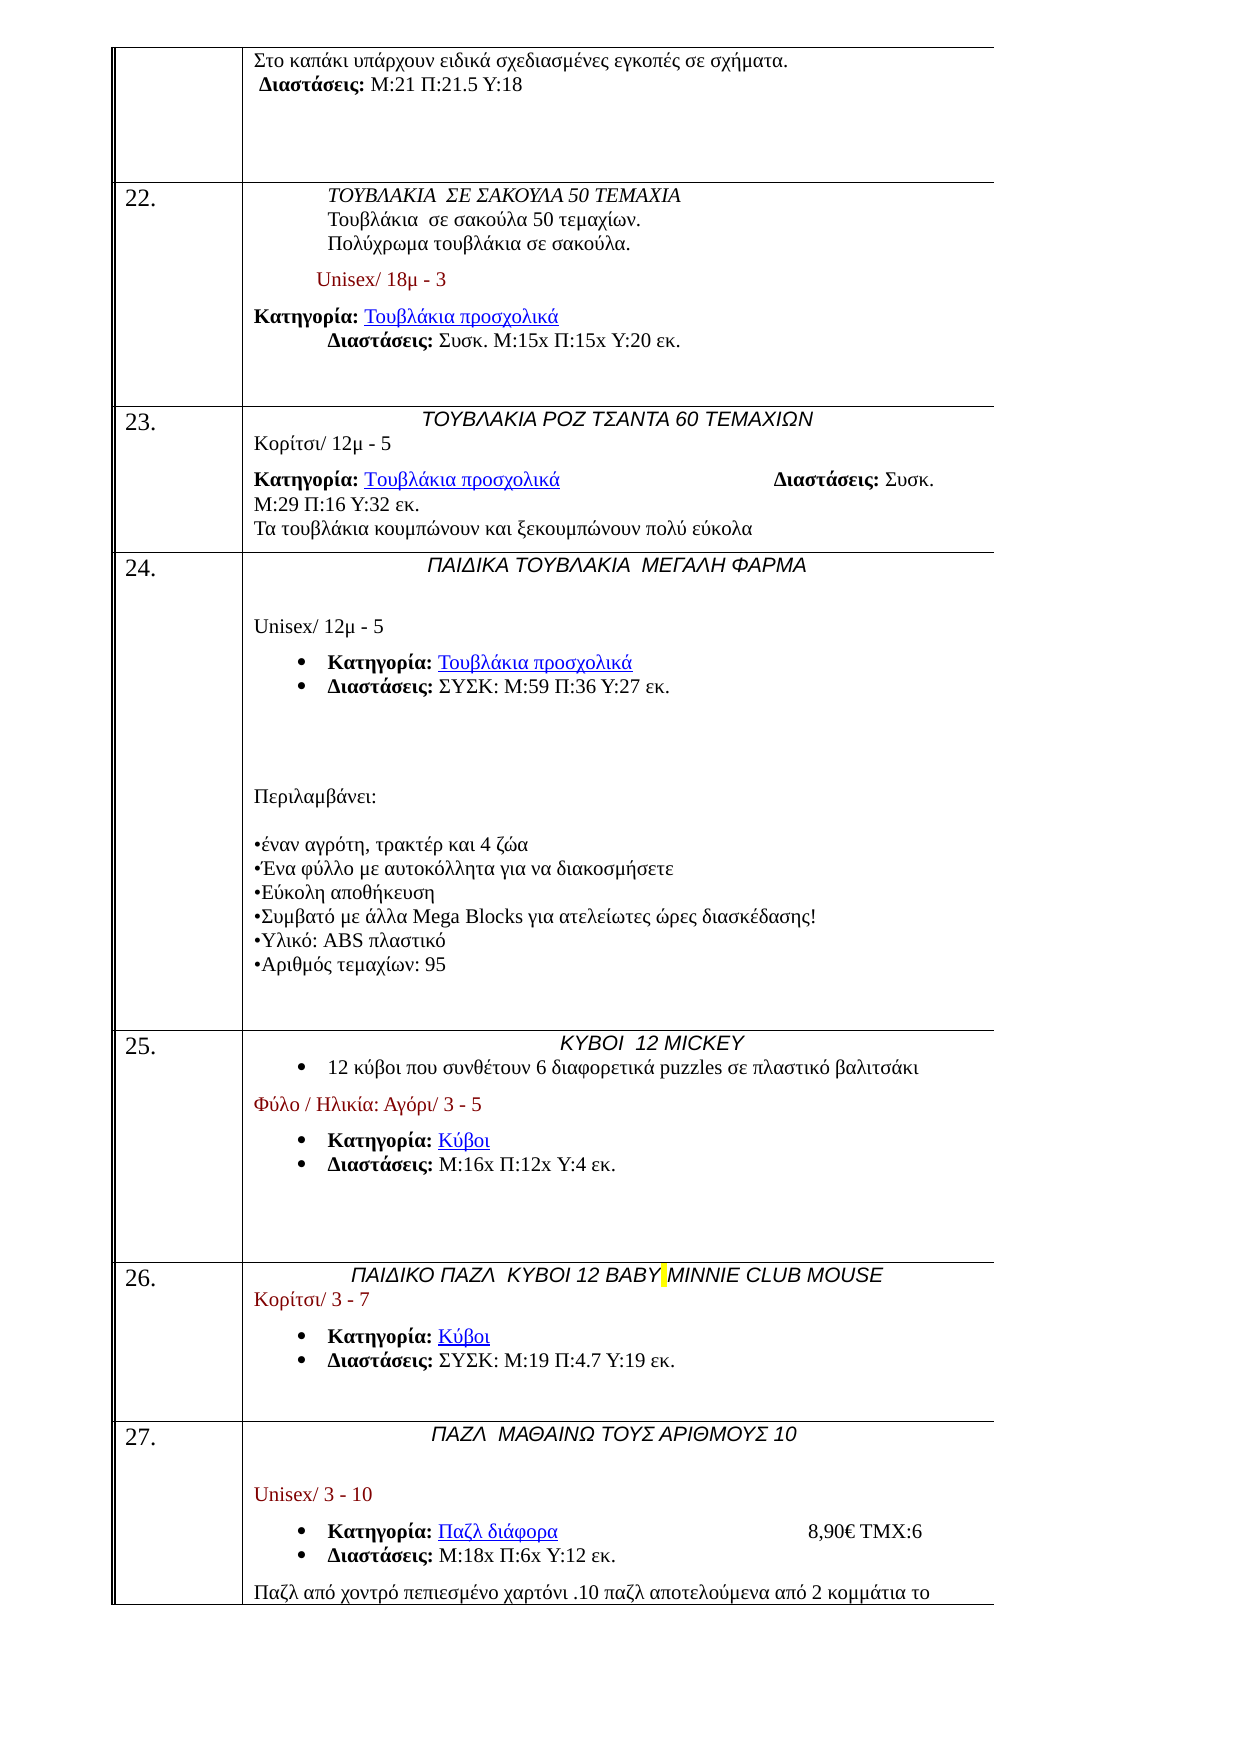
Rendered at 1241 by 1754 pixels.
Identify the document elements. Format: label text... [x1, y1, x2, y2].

table_cell ΚΥΒΟΙ 12 MICKEY 12 κύβοι που συνθέτουν 6 διαφορετικά puzzles σε πλαστικό βαλιτσάκι Φύλο / Ηλικία: Αγόρι/ 3 - 5 Κατηγορία: Κύβοι Διαστάσεις: M:16x Π:12x Υ:4 εκ. [243, 1031, 993, 1262]
table_cell 24. [116, 553, 242, 1030]
table_cell ΠΑΙΔΙΚΑ ΤΟΥΒΛΑΚΙΑ ΜΕΓΑΛΗ ΦΑΡΜΑ Unisex/ 12μ - 5 Κατηγορία: Τουβλάκια προσχολικά Διαστάσεις: ΣΥΣΚ: Μ:59 Π:36 Υ:27 εκ. Περιλαμβάνει: •έναν αγρότη, τρακτέρ και 4 ζώα •Ένα φύλλο με αυτοκόλλητα για να διακοσμήσετε •Εύκολη αποθήκευση •Συμβατό με άλλα Mega Blocks για ατελείωτες ώρες διασκέδασης! •Υλικό: ABS πλαστικό •Αριθμός τεμαχίων: 95 [243, 553, 993, 1030]
table_cell 23. [116, 407, 242, 552]
table_cell 26. [116, 1263, 242, 1421]
table_cell 27. [116, 1422, 242, 1604]
table_cell ΤΟΥΒΛΑΚΙΑ ΣΕ ΣΑΚΟΥΛΑ 50 ΤΕΜΑΧΙΑ Τουβλάκια σε σακούλα 50 τεμαχίων. Πολύχρωμα τουβλάκια σε σακούλα. Unisex/ 18μ - 3 Κατηγορία: Τουβλάκια προσχολικά Διαστάσεις: Συσκ. Μ:15x Π:15x Υ:20 εκ. [243, 183, 993, 406]
table_cell [116, 48, 242, 182]
table_cell 25. [116, 1031, 242, 1262]
table_cell ΠΑΖΛ ΜΑΘΑΙΝΩ ΤΟΥΣ ΑΡΙΘΜΟΥΣ 10 Unisex/ 3 - 10 Κατηγορία: Παζλ διάφορα 8,90€ ΤΜΧ:6 Διαστάσεις: Μ:18x Π:6x Υ:12 εκ. Παζλ από χοντρό πεπιεσμένο χαρτόνι .10 παζλ αποτελούμενα από 2 κομμάτια το [243, 1422, 993, 1604]
table_cell ΠΑΙΔΙΚΟ ΠΑΖΛ ΚΥΒΟΙ 12 BABY MINNIE CLUB MOUSE Κορίτσι/ 3 - 7 Κατηγορία: Κύβοι Διαστάσεις: ΣΥΣΚ: Μ:19 Π:4.7 Υ:19 εκ. [243, 1263, 993, 1421]
table_cell ΤΟΥΒΛΑΚΙΑ ΡΟΖ ΤΣΑΝΤΑ 60 ΤΕΜΑΧΙΩΝ Κορίτσι/ 12μ - 5 Κατηγορία: Τουβλάκια προσχολικά Διαστάσεις: Συσκ. Μ:29 Π:16 Υ:32 εκ. Τα τουβλάκια κουμπώνουν και ξεκουμπώνουν πολύ εύκολα [243, 407, 993, 552]
table_cell Στο καπάκι υπάρχουν ειδικά σχεδιασμένες εγκοπές σε σχήματα. Διαστάσεις: Μ:21 Π:21.5 Υ:18 [243, 48, 993, 182]
table_cell 22. [116, 183, 242, 406]
